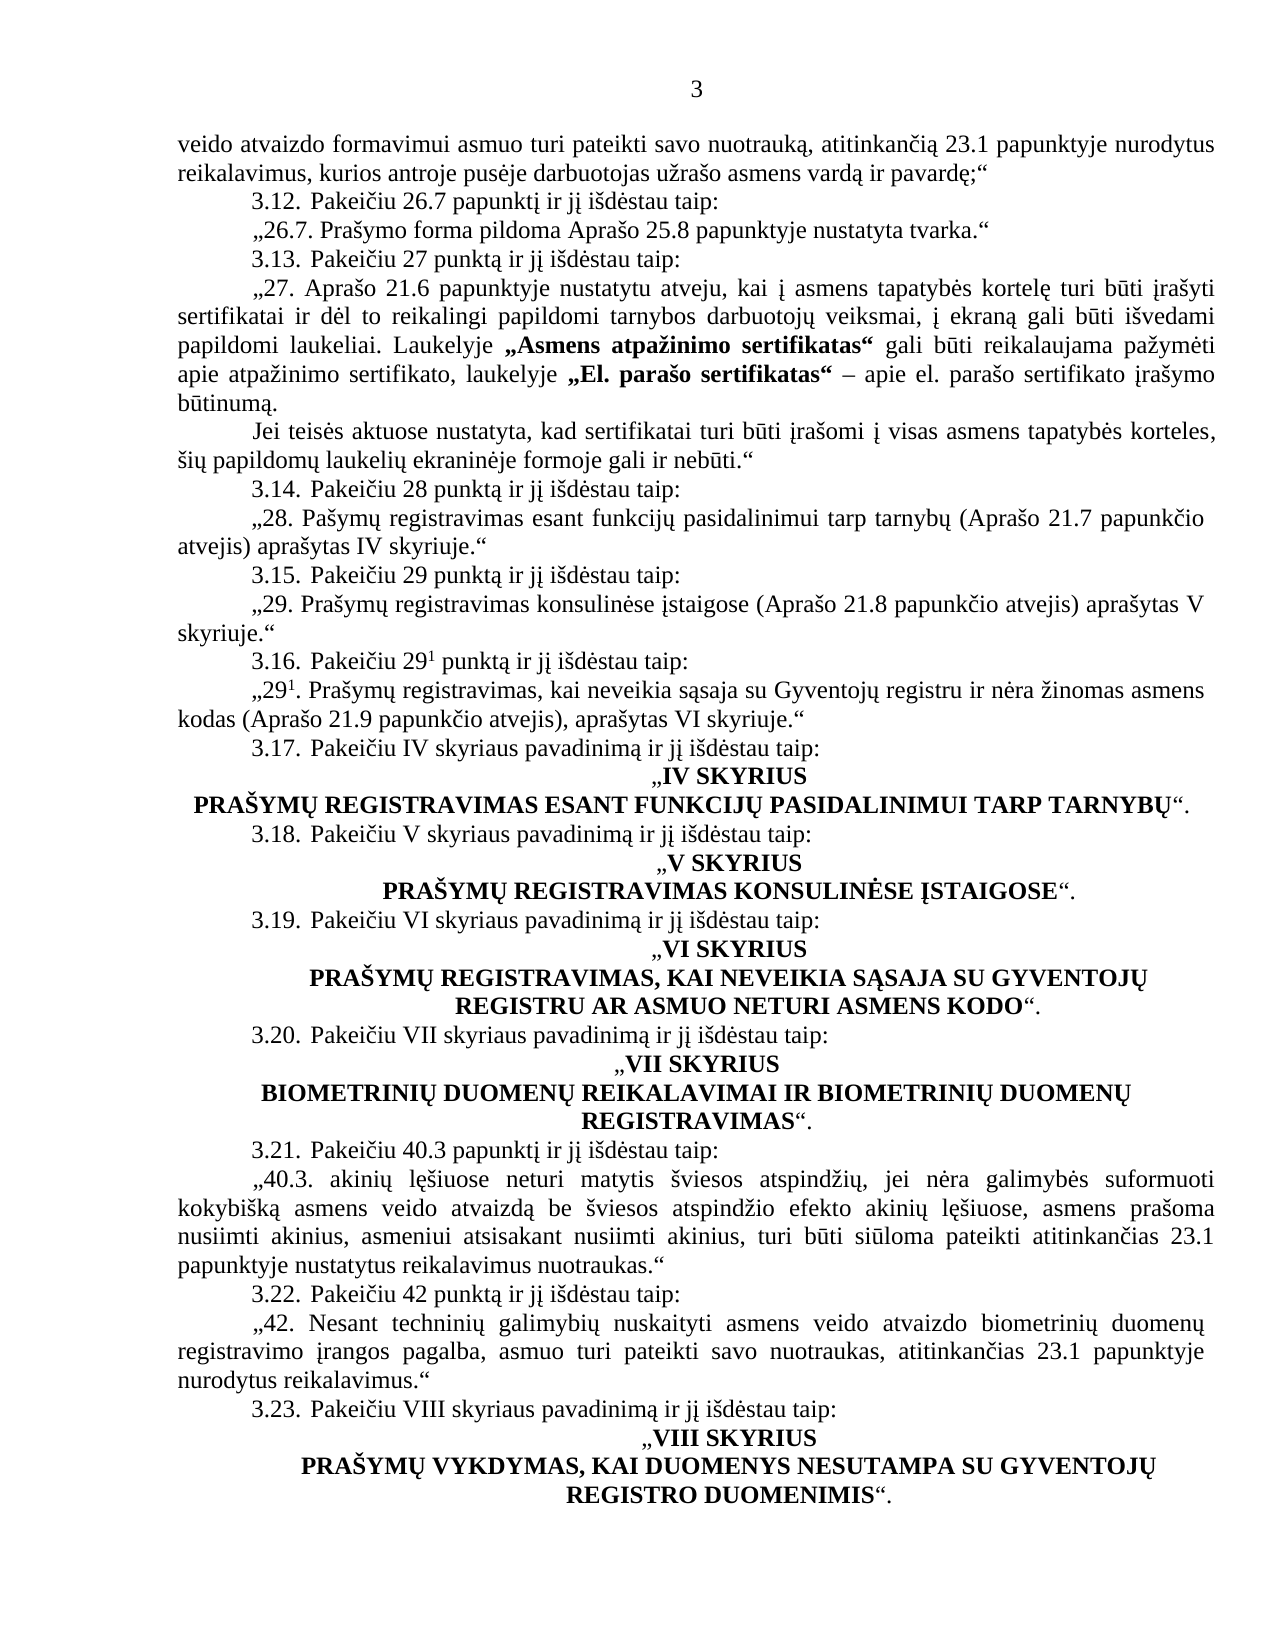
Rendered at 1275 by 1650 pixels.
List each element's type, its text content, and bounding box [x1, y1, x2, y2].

text 3.12. Pakeičiu 26.7 papunktį ir jį išdėstau taip: [251, 186, 1206, 215]
text 3.16. Pakeičiu 291 punktą ir jį išdėstau taip: [251, 646, 1206, 675]
text PRAŠYMŲ VYKDYMAS, KAI DUOMENYS NESUTAMPA SU GYVENTOJŲ REGISTRO DUOMENIMIS“. [252, 1451, 1206, 1509]
text PRAŠYMŲ REGISTRAVIMAS ESANT FUNKCIJŲ PASIDALINIMUI TARP TARNYBŲ“. [177, 790, 1206, 819]
text veido atvaizdo formavimui asmuo turi pateikti savo nuotrauką, atitinkančią 23.1 papunktyje nurodytus reikalavimus, kurios antroje pusėje darbuotojas užrašo asmens vardą ir pavardę;“ [177, 129, 1216, 186]
text „26.7. Prašymo forma pildoma Aprašo 25.8 papunktyje nustatyta tvarka.“ [177, 215, 1216, 244]
text Jei teisės aktuose nustatyta, kad sertifikatai turi būti įrašomi į visas asmens tapatybės korteles, šių papildomų laukelių ekraninėje formoje gali ir nebūti.“ [177, 416, 1216, 474]
text 3.23. Pakeičiu VIII skyriaus pavadinimą ir jį išdėstau taip: [251, 1394, 1206, 1423]
text „291. Prašymų registravimas, kai neveikia sąsaja su Gyventojų registru ir nėra žinomas asmens kodas (Aprašo 21.9 papunkčio atvejis), aprašytas VI skyriuje.“ [177, 675, 1206, 733]
text „VII SKYRIUS [177, 1049, 1216, 1078]
text „29. Prašymų registravimas konsulinėse įstaigose (Aprašo 21.8 papunkčio atvejis) aprašytas V skyriuje.“ [177, 589, 1206, 646]
text „V SKYRIUS [252, 848, 1206, 876]
text PRAŠYMŲ REGISTRAVIMAS KONSULINĖSE ĮSTAIGOSE“. [252, 876, 1206, 905]
text 3.15. Pakeičiu 29 punktą ir jį išdėstau taip: [251, 560, 1206, 589]
text „IV SKYRIUS [252, 761, 1206, 790]
text 3.22. Pakeičiu 42 punktą ir jį išdėstau taip: [251, 1279, 1206, 1308]
text 3.13. Pakeičiu 27 punktą ir jį išdėstau taip: [251, 244, 1206, 273]
text BIOMETRINIŲ DUOMENŲ REIKALAVIMAI IR BIOMETRINIŲ DUOMENŲ REGISTRAVIMAS“. [177, 1078, 1216, 1135]
text „42. Nesant techninių galimybių nuskaityti asmens veido atvaizdo biometrinių duomenų registravimo įrangos pagalba, asmuo turi pateikti savo nuotraukas, atitinkančias 23.1 papunktyje nurodytus reikalavimus.“ [177, 1308, 1206, 1394]
text „VIII SKYRIUS [252, 1423, 1206, 1451]
text „40.3. akinių lęšiuose neturi matytis šviesos atspindžių, jei nėra galimybės suformuoti kokybišką asmens veido atvaizdą be šviesos atspindžio efekto akinių lęšiuose, asmens prašoma nusiimti akinius, asmeniui atsisakant nusiimti akinius, turi būti siūloma pateikti atitinkančias 23.1 papunktyje nustatytus reikalavimus nuotraukas.“ [177, 1164, 1216, 1279]
text PRAŠYMŲ REGISTRAVIMAS, KAI NEVEIKIA SĄSAJA SU GYVENTOJŲ REGISTRU AR ASMUO NETURI ASMENS KODO“. [252, 963, 1206, 1020]
text 3.18. Pakeičiu V skyriaus pavadinimą ir jį išdėstau taip: [251, 819, 1206, 848]
text 3.14. Pakeičiu 28 punktą ir jį išdėstau taip: [251, 474, 1206, 503]
text 3.19. Pakeičiu VI skyriaus pavadinimą ir jį išdėstau taip: [251, 905, 1206, 934]
text 3.20. Pakeičiu VII skyriaus pavadinimą ir jį išdėstau taip: [251, 1020, 1206, 1049]
text 3.21. Pakeičiu 40.3 papunktį ir jį išdėstau taip: [251, 1135, 1206, 1164]
text 3.17. Pakeičiu IV skyriaus pavadinimą ir jį išdėstau taip: [251, 733, 1206, 761]
text „27. Aprašo 21.6 papunktyje nustatytu atveju, kai į asmens tapatybės kortelę turi būti įrašyti sertifikatai ir dėl to reikalingi papildomi tarnybos darbuotojų veiksmai, į ekraną gali būti išvedami papildomi laukeliai. Laukelyje „Asmens atpažinimo sertifikatas“ gali būti reikalaujama pažymėti apie atpažinimo sertifikato, laukelyje „El. parašo sertifikatas“ – apie el. parašo sertifikato įrašymo būtinumą. [177, 273, 1216, 416]
text „VI SKYRIUS [252, 934, 1206, 963]
text „28. Pašymų registravimas esant funkcijų pasidalinimui tarp tarnybų (Aprašo 21.7 papunkčio atvejis) aprašytas IV skyriuje.“ [177, 503, 1206, 560]
